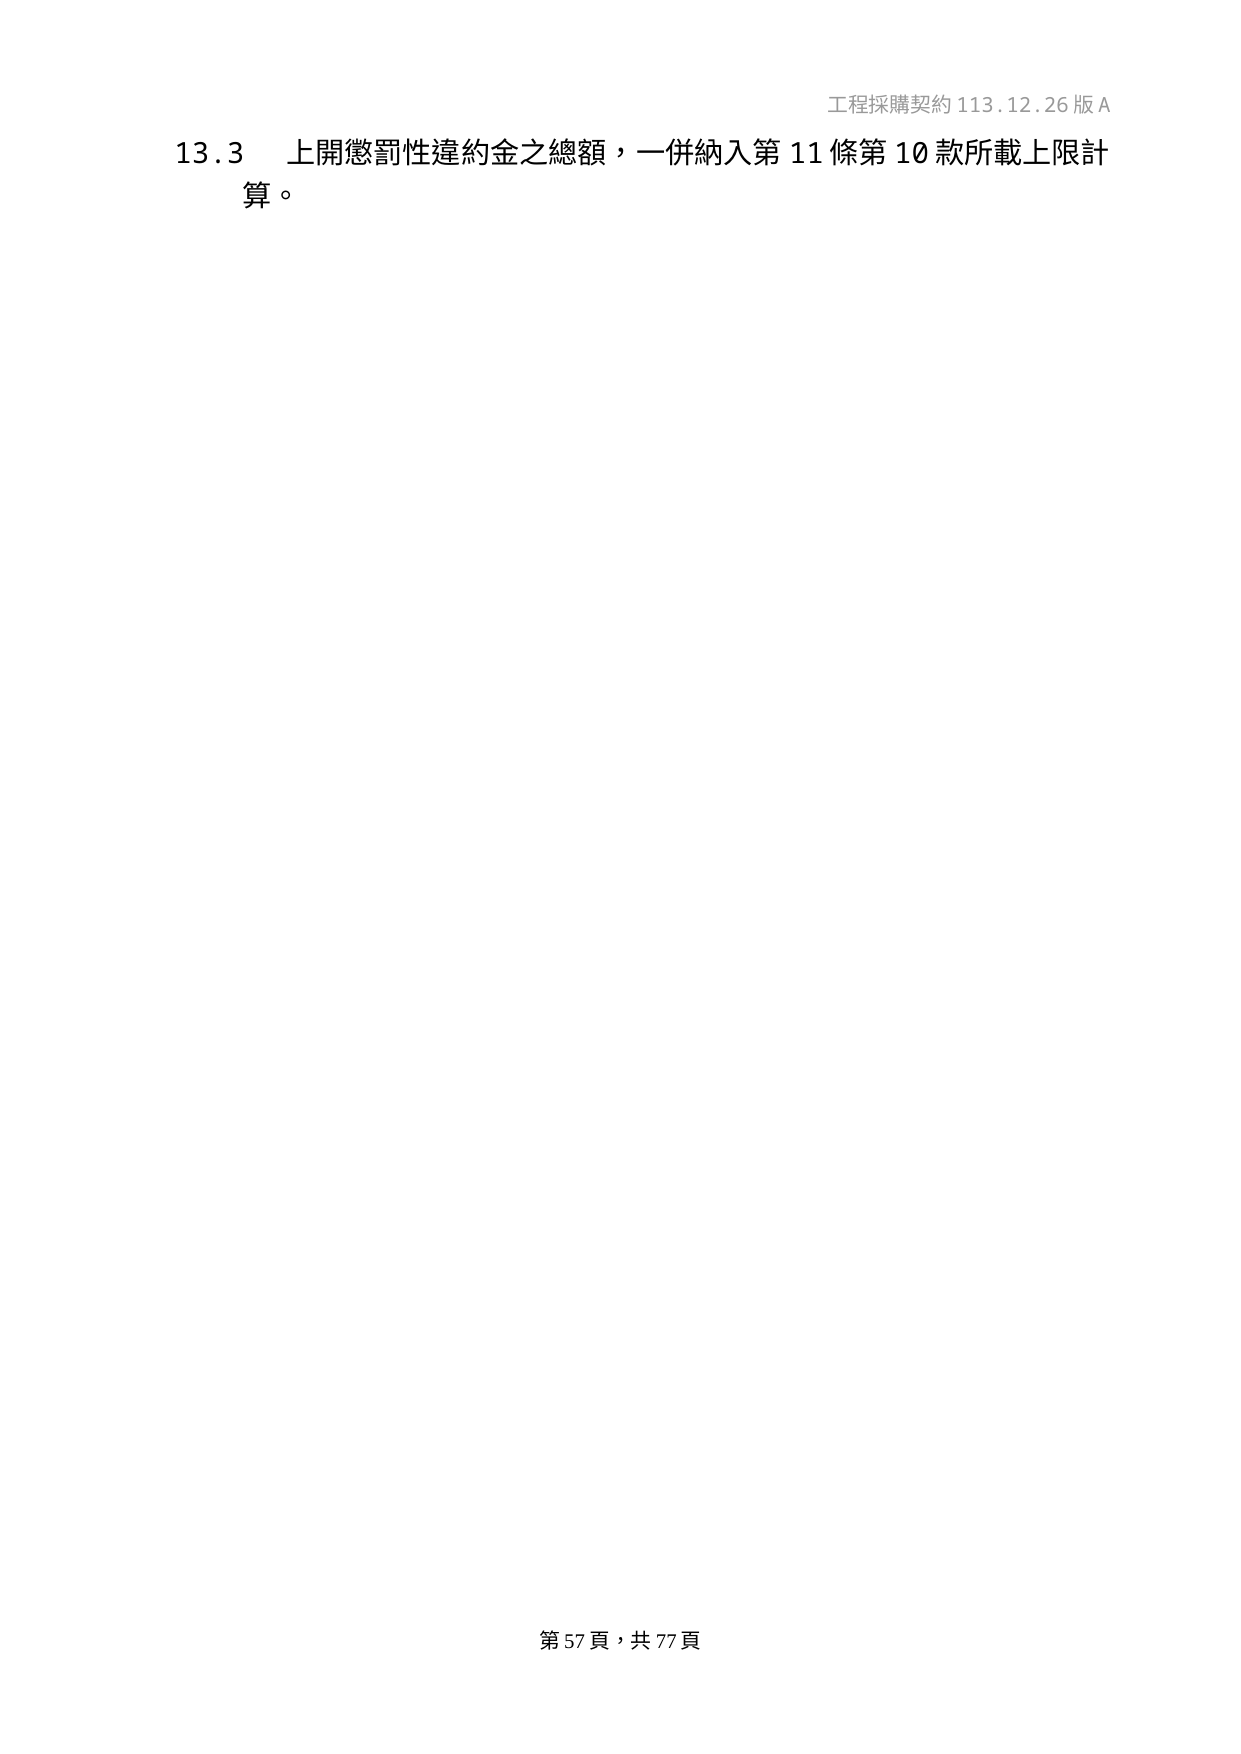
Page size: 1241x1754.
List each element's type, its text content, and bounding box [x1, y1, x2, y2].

list 上開懲罰性違約金之總額，一併納入第11條第10款所載上限計算。 [174, 130, 1110, 214]
